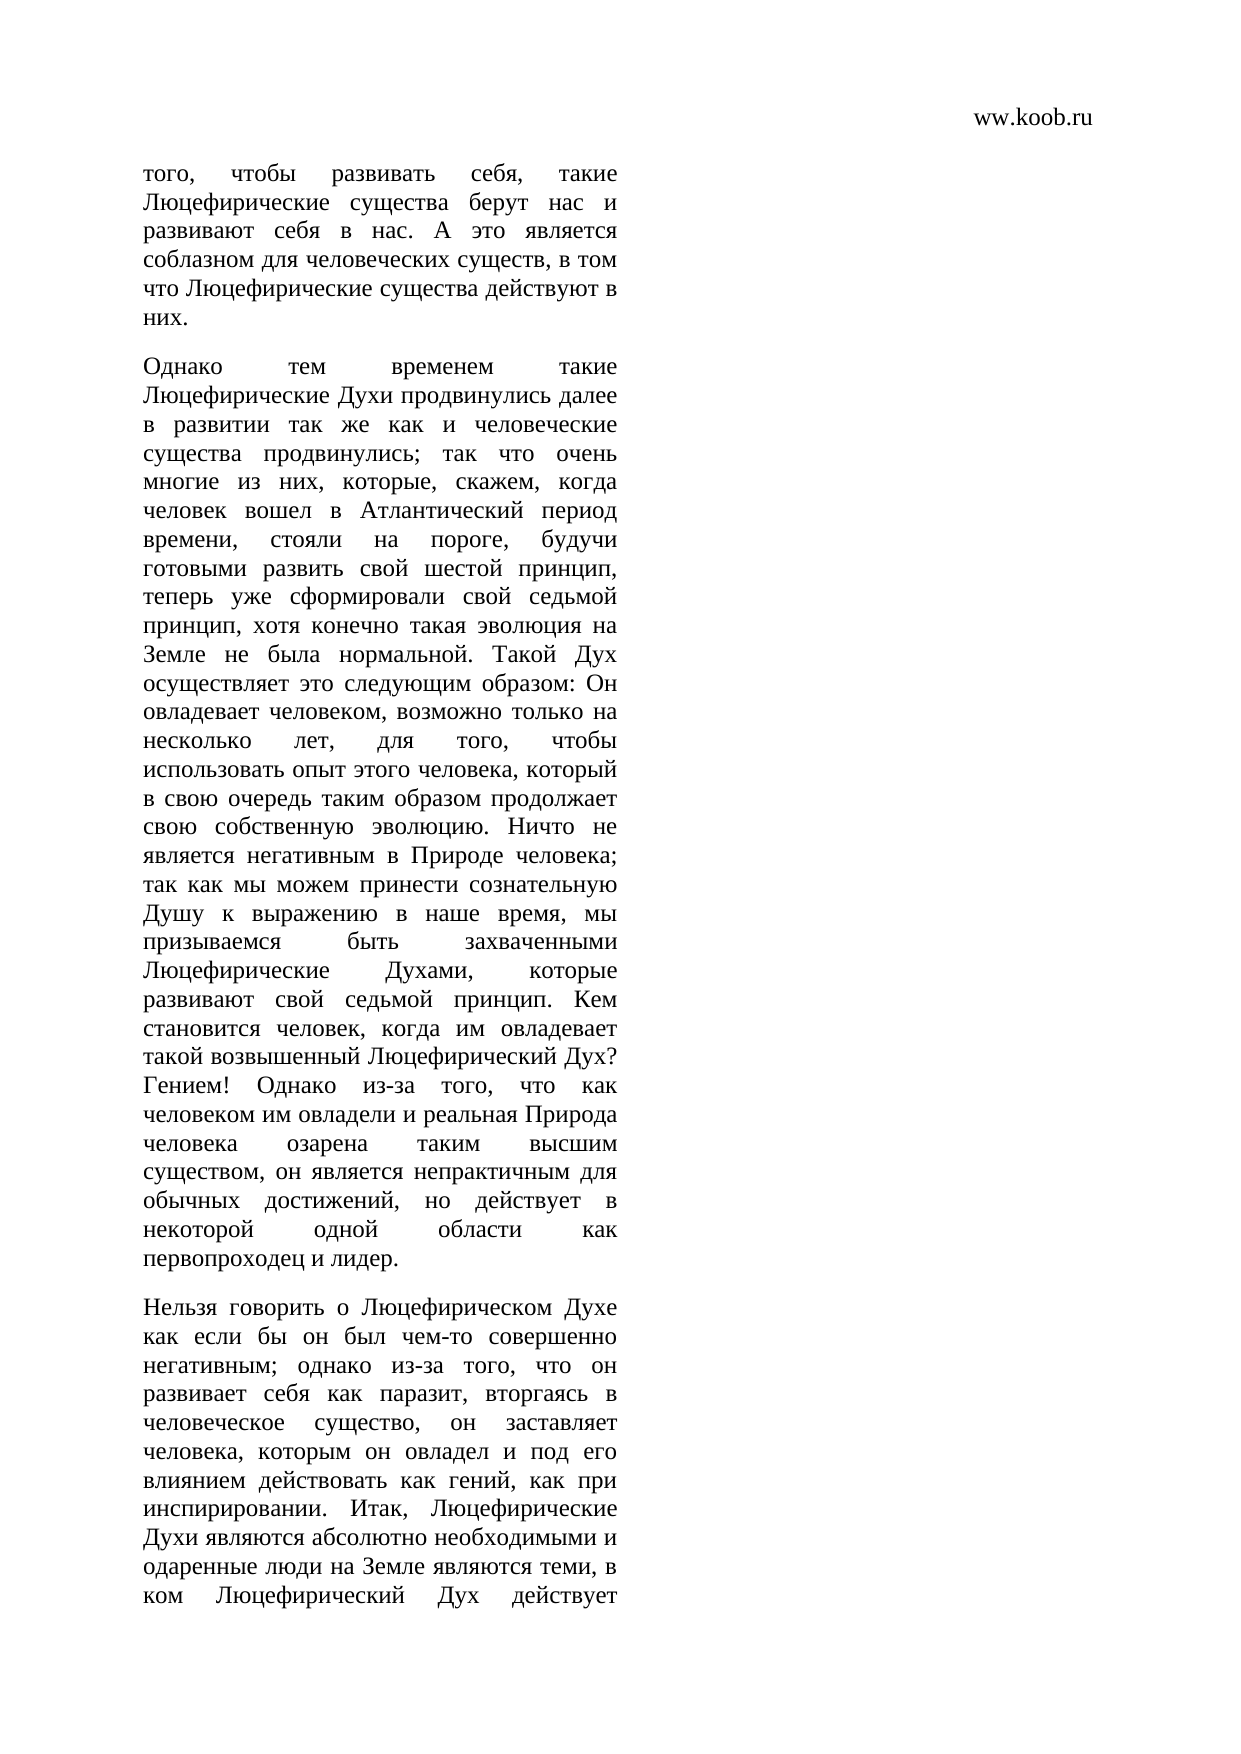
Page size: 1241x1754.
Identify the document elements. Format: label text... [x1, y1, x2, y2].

table_header [618, 148, 1093, 1608]
table_header того, чтобы развивать себя, такие Люцефирические существа берут нас и развивают себя в нас. А это является соблазном для человеческих существ, в том что Люцефирические существа действуют в них. Однако тем временем такие Люцефирические Духи продвинулись далее в развитии так же как и человеческие существа продвинулись; так что очень многие из них, которые, скажем, когда человек вошел в Атлантический период времени, стояли на пороге, будучи готовыми развить свой шестой принцип, теперь уже сформировали свой седьмой принцип, хотя конечно такая эволюция на Земле не была нормальной. Такой Дух осуществляет это следующим образом: Он овладевает человеком, возможно только на несколько лет, для того, чтобы использовать опыт этого человека, который в свою очередь таким образом продолжает свою собственную эволюцию. Ничто не является негативным в Природе человека; так как мы можем принести сознательную Душу к выражению в наше время, мы призываемся быть захваченными Люцефирические Духами, которые развивают свой седьмой принцип. Кем становится человек, когда им овладевает такой возвышенный Люцефирический Дух? Гением! Однако из-за того, что как человеком им овладели и реальная Природа человека озарена таким высшим существом, он является непрактичным для обычных достижений, но действует в некоторой одной области как первопроходец и лидер. Нельзя говорить о Люцефирическом Духе как если бы он был чем-то совершенно негативным; однако из-за того, что он развивает себя как паразит, вторгаясь в человеческое существо, он заставляет человека, которым он овладел и под его влиянием действовать как гений, как при инспирировании. Итак, Люцефирические Духи являются абсолютно необходимыми и одаренные люди на Земле являются теми, в ком Люцефирический Дух действует [143, 148, 618, 1608]
